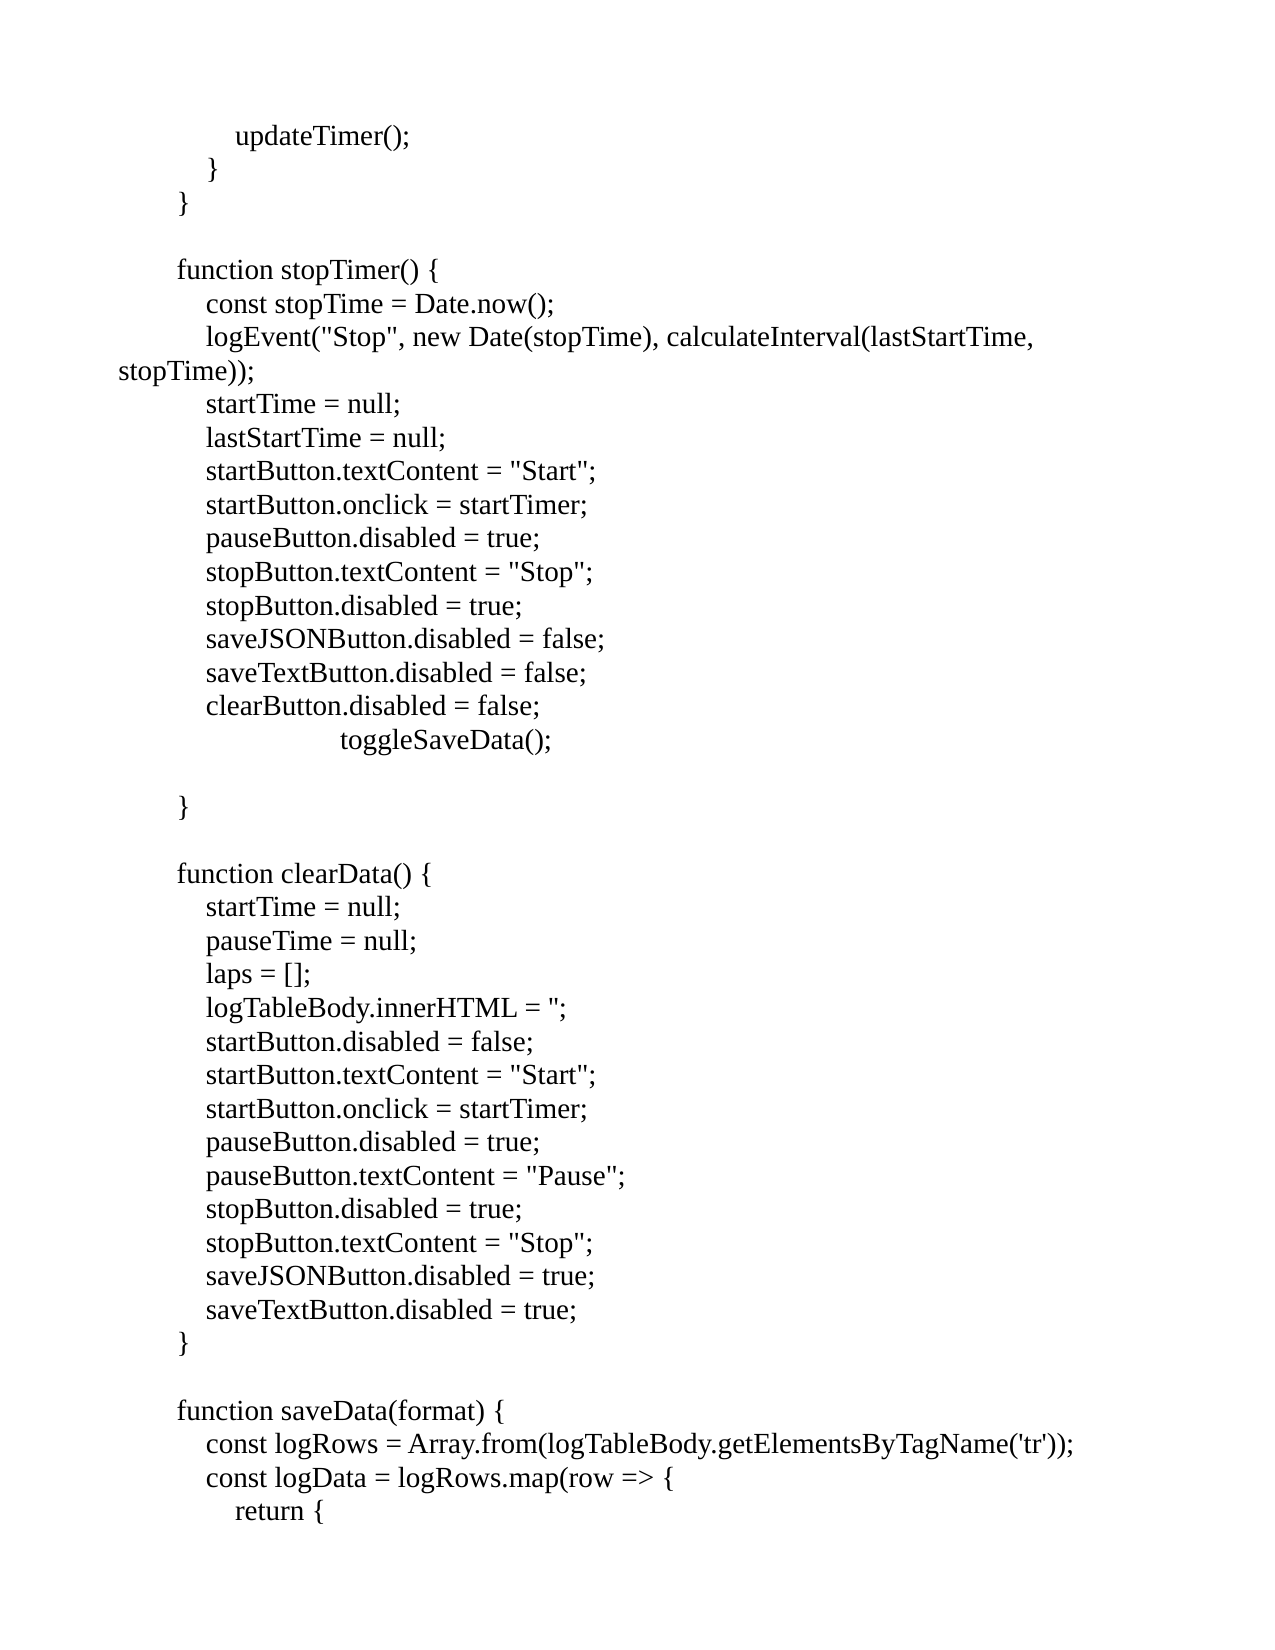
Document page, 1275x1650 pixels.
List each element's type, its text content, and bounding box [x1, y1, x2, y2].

text const logRows = Array.from(logTableBody.getElementsByTagName('tr')); [118, 1426, 1157, 1460]
text startButton.disabled = false; [118, 1024, 1157, 1057]
text stopButton.textContent = "Stop"; [118, 554, 1157, 588]
text } [118, 152, 1157, 185]
text } [118, 789, 1157, 822]
text pauseButton.disabled = true; [118, 521, 1157, 554]
text stopButton.disabled = true; [118, 1191, 1157, 1225]
text const stopTime = Date.now(); [118, 286, 1157, 319]
text saveTextButton.disabled = false; [118, 655, 1157, 688]
text stopButton.disabled = true; [118, 588, 1157, 621]
text return { [118, 1493, 1157, 1527]
text startButton.onclick = startTimer; [118, 1091, 1157, 1124]
text toggleSaveData(); [118, 722, 1157, 755]
text saveJSONButton.disabled = true; [118, 1258, 1157, 1292]
text pauseButton.textContent = "Pause"; [118, 1158, 1157, 1191]
text function stopTimer() { [118, 252, 1157, 286]
text } [118, 1326, 1157, 1359]
text updateTimer(); [118, 118, 1157, 152]
text lastStartTime = null; [118, 420, 1157, 453]
text laps = []; [118, 957, 1157, 990]
text function clearData() { [118, 856, 1157, 889]
text const logData = logRows.map(row => { [118, 1460, 1157, 1493]
text pauseTime = null; [118, 923, 1157, 957]
text saveJSONButton.disabled = false; [118, 621, 1157, 655]
text saveTextButton.disabled = true; [118, 1292, 1157, 1326]
text function saveData(format) { [118, 1393, 1157, 1426]
text } [118, 185, 1157, 219]
text logEvent("Stop", new Date(stopTime), calculateInterval(lastStartTime, stopTime)); [118, 319, 1157, 386]
text startButton.textContent = "Start"; [118, 1057, 1157, 1091]
text pauseButton.disabled = true; [118, 1124, 1157, 1158]
text stopButton.textContent = "Stop"; [118, 1225, 1157, 1258]
text clearButton.disabled = false; [118, 688, 1157, 722]
text logTableBody.innerHTML = ''; [118, 990, 1157, 1024]
text startTime = null; [118, 386, 1157, 420]
text startTime = null; [118, 889, 1157, 923]
text startButton.onclick = startTimer; [118, 487, 1157, 521]
text startButton.textContent = "Start"; [118, 453, 1157, 487]
